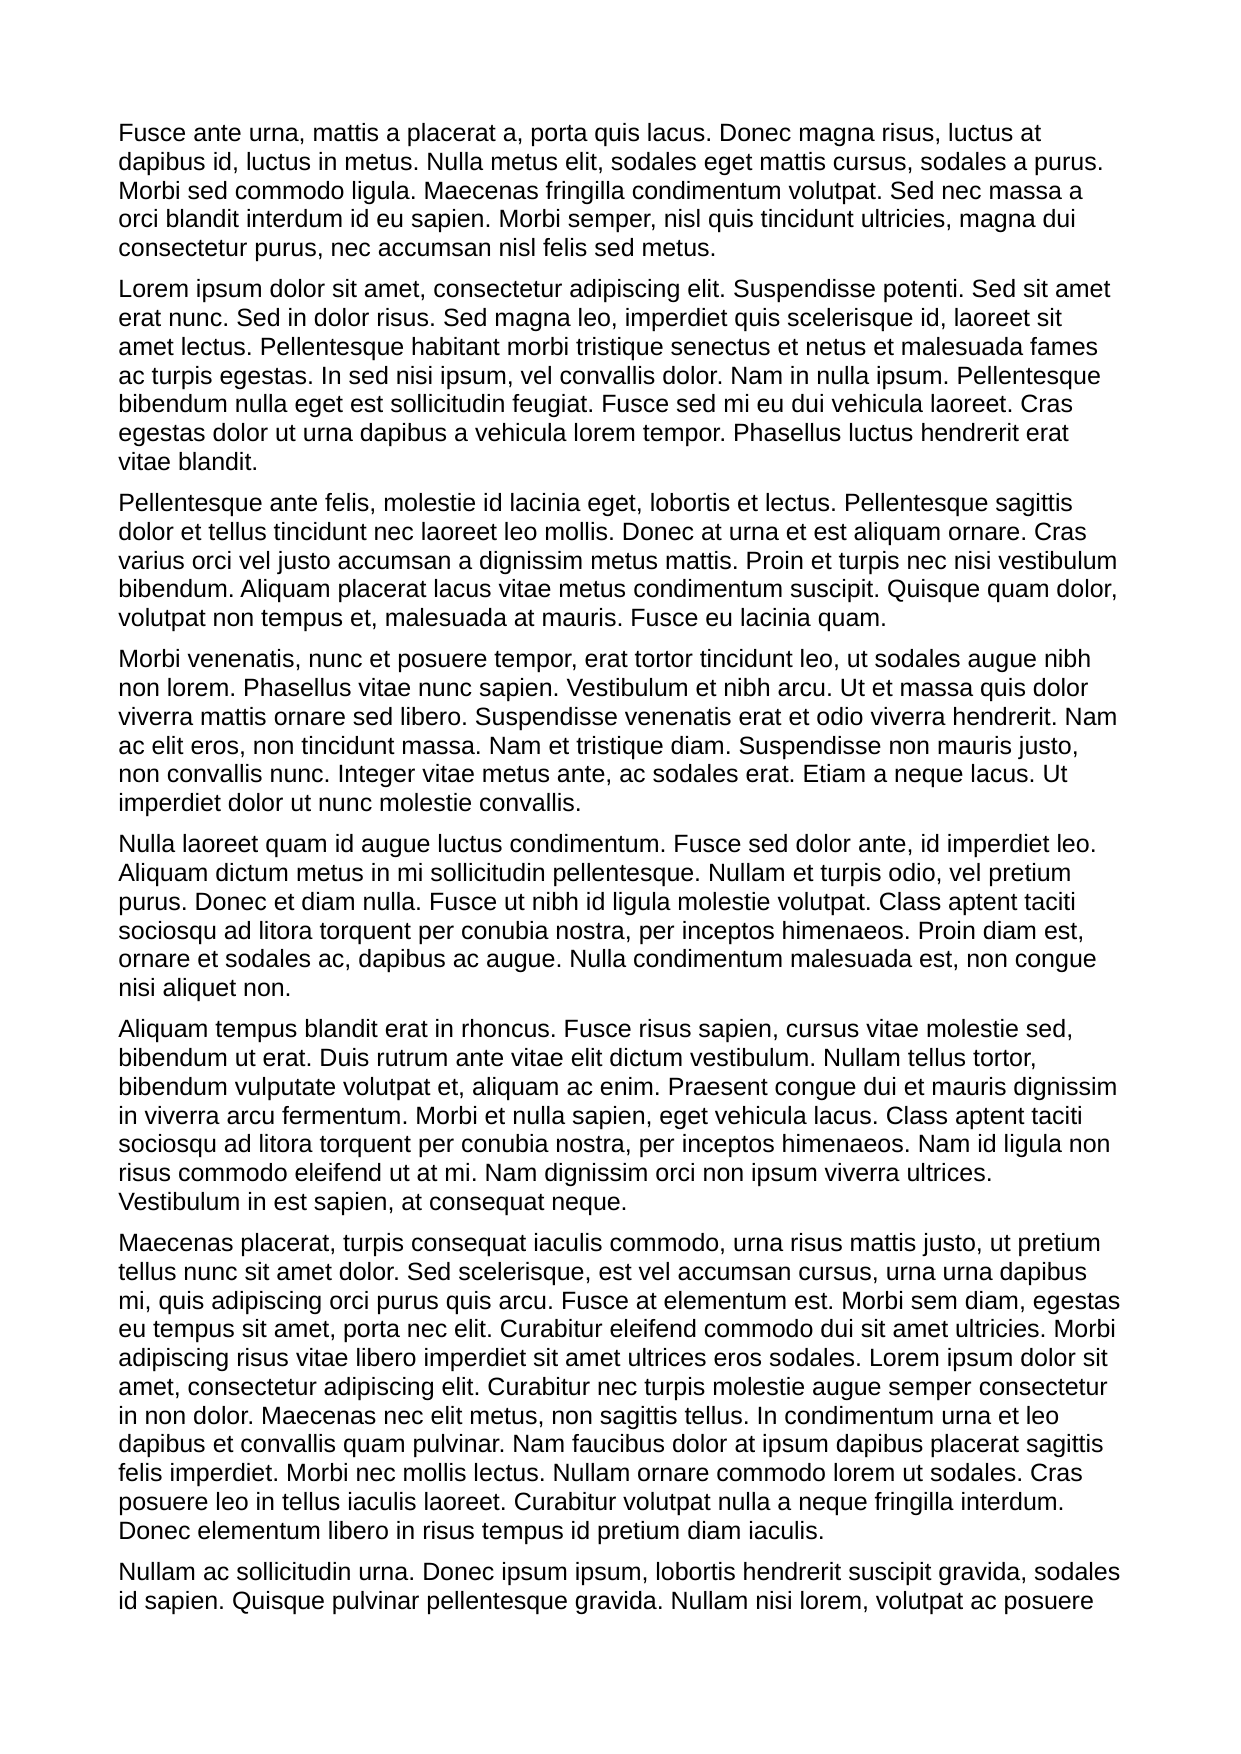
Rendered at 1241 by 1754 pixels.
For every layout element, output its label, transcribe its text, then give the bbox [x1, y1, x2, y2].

text Nulla laoreet quam id augue luctus condimentum. Fusce sed dolor ante, id imperdiet leo. Aliquam dictum metus in mi sollicitudin pellentesque. Nullam et turpis odio, vel pretium purus. Donec et diam nulla. Fusce ut nibh id ligula molestie volutpat. Class aptent taciti sociosqu ad litora torquent per conubia nostra, per inceptos himenaeos. Proin diam est, ornare et sodales ac, dapibus ac augue. Nulla condimentum malesuada est, non congue nisi aliquet non. [118, 829, 1122, 1002]
text Lorem ipsum dolor sit amet, consectetur adipiscing elit. Suspendisse potenti. Sed sit amet erat nunc. Sed in dolor risus. Sed magna leo, imperdiet quis scelerisque id, laoreet sit amet lectus. Pellentesque habitant morbi tristique senectus et netus et malesuada fames ac turpis egestas. In sed nisi ipsum, vel convallis dolor. Nam in nulla ipsum. Pellentesque bibendum nulla eget est sollicitudin feugiat. Fusce sed mi eu dui vehicula laoreet. Cras egestas dolor ut urna dapibus a vehicula lorem tempor. Phasellus luctus hendrerit erat vitae blandit. [118, 274, 1122, 476]
text Pellentesque ante felis, molestie id lacinia eget, lobortis et lectus. Pellentesque sagittis dolor et tellus tincidunt nec laoreet leo mollis. Donec at urna et est aliquam ornare. Cras varius orci vel justo accumsan a dignissim metus mattis. Proin et turpis nec nisi vestibulum bibendum. Aliquam placerat lacus vitae metus condimentum suscipit. Quisque quam dolor, volutpat non tempus et, malesuada at mauris. Fusce eu lacinia quam. [118, 488, 1122, 632]
text Fusce ante urna, mattis a placerat a, porta quis lacus. Donec magna risus, luctus at dapibus id, luctus in metus. Nulla metus elit, sodales eget mattis cursus, sodales a purus. Morbi sed commodo ligula. Maecenas fringilla condimentum volutpat. Sed nec massa a orci blandit interdum id eu sapien. Morbi semper, nisl quis tincidunt ultricies, magna dui consectetur purus, nec accumsan nisl felis sed metus. [118, 118, 1122, 262]
text Aliquam tempus blandit erat in rhoncus. Fusce risus sapien, cursus vitae molestie sed, bibendum ut erat. Duis rutrum ante vitae elit dictum vestibulum. Nullam tellus tortor, bibendum vulputate volutpat et, aliquam ac enim. Praesent congue dui et mauris dignissim in viverra arcu fermentum. Morbi et nulla sapien, eget vehicula lacus. Class aptent taciti sociosqu ad litora torquent per conubia nostra, per inceptos himenaeos. Nam id ligula non risus commodo eleifend ut at mi. Nam dignissim orci non ipsum viverra ultrices. Vestibulum in est sapien, at consequat neque. [118, 1014, 1122, 1216]
text Nullam ac sollicitudin urna. Donec ipsum ipsum, lobortis hendrerit suscipit gravida, sodales id sapien. Quisque pulvinar pellentesque gravida. Nullam nisi lorem, volutpat ac posuere [118, 1557, 1122, 1614]
text Morbi venenatis, nunc et posuere tempor, erat tortor tincidunt leo, ut sodales augue nibh non lorem. Phasellus vitae nunc sapien. Vestibulum et nibh arcu. Ut et massa quis dolor viverra mattis ornare sed libero. Suspendisse venenatis erat et odio viverra hendrerit. Nam ac elit eros, non tincidunt massa. Nam et tristique diam. Suspendisse non mauris justo, non convallis nunc. Integer vitae metus ante, ac sodales erat. Etiam a neque lacus. Ut imperdiet dolor ut nunc molestie convallis. [118, 644, 1122, 817]
text Maecenas placerat, turpis consequat iaculis commodo, urna risus mattis justo, ut pretium tellus nunc sit amet dolor. Sed scelerisque, est vel accumsan cursus, urna urna dapibus mi, quis adipiscing orci purus quis arcu. Fusce at elementum est. Morbi sem diam, egestas eu tempus sit amet, porta nec elit. Curabitur eleifend commodo dui sit amet ultricies. Morbi adipiscing risus vitae libero imperdiet sit amet ultrices eros sodales. Lorem ipsum dolor sit amet, consectetur adipiscing elit. Curabitur nec turpis molestie augue semper consectetur in non dolor. Maecenas nec elit metus, non sagittis tellus. In condimentum urna et leo dapibus et convallis quam pulvinar. Nam faucibus dolor at ipsum dapibus placerat sagittis felis imperdiet. Morbi nec mollis lectus. Nullam ornare commodo lorem ut sodales. Cras posuere leo in tellus iaculis laoreet. Curabitur volutpat nulla a neque fringilla interdum. Donec elementum libero in risus tempus id pretium diam iaculis. [118, 1228, 1122, 1544]
